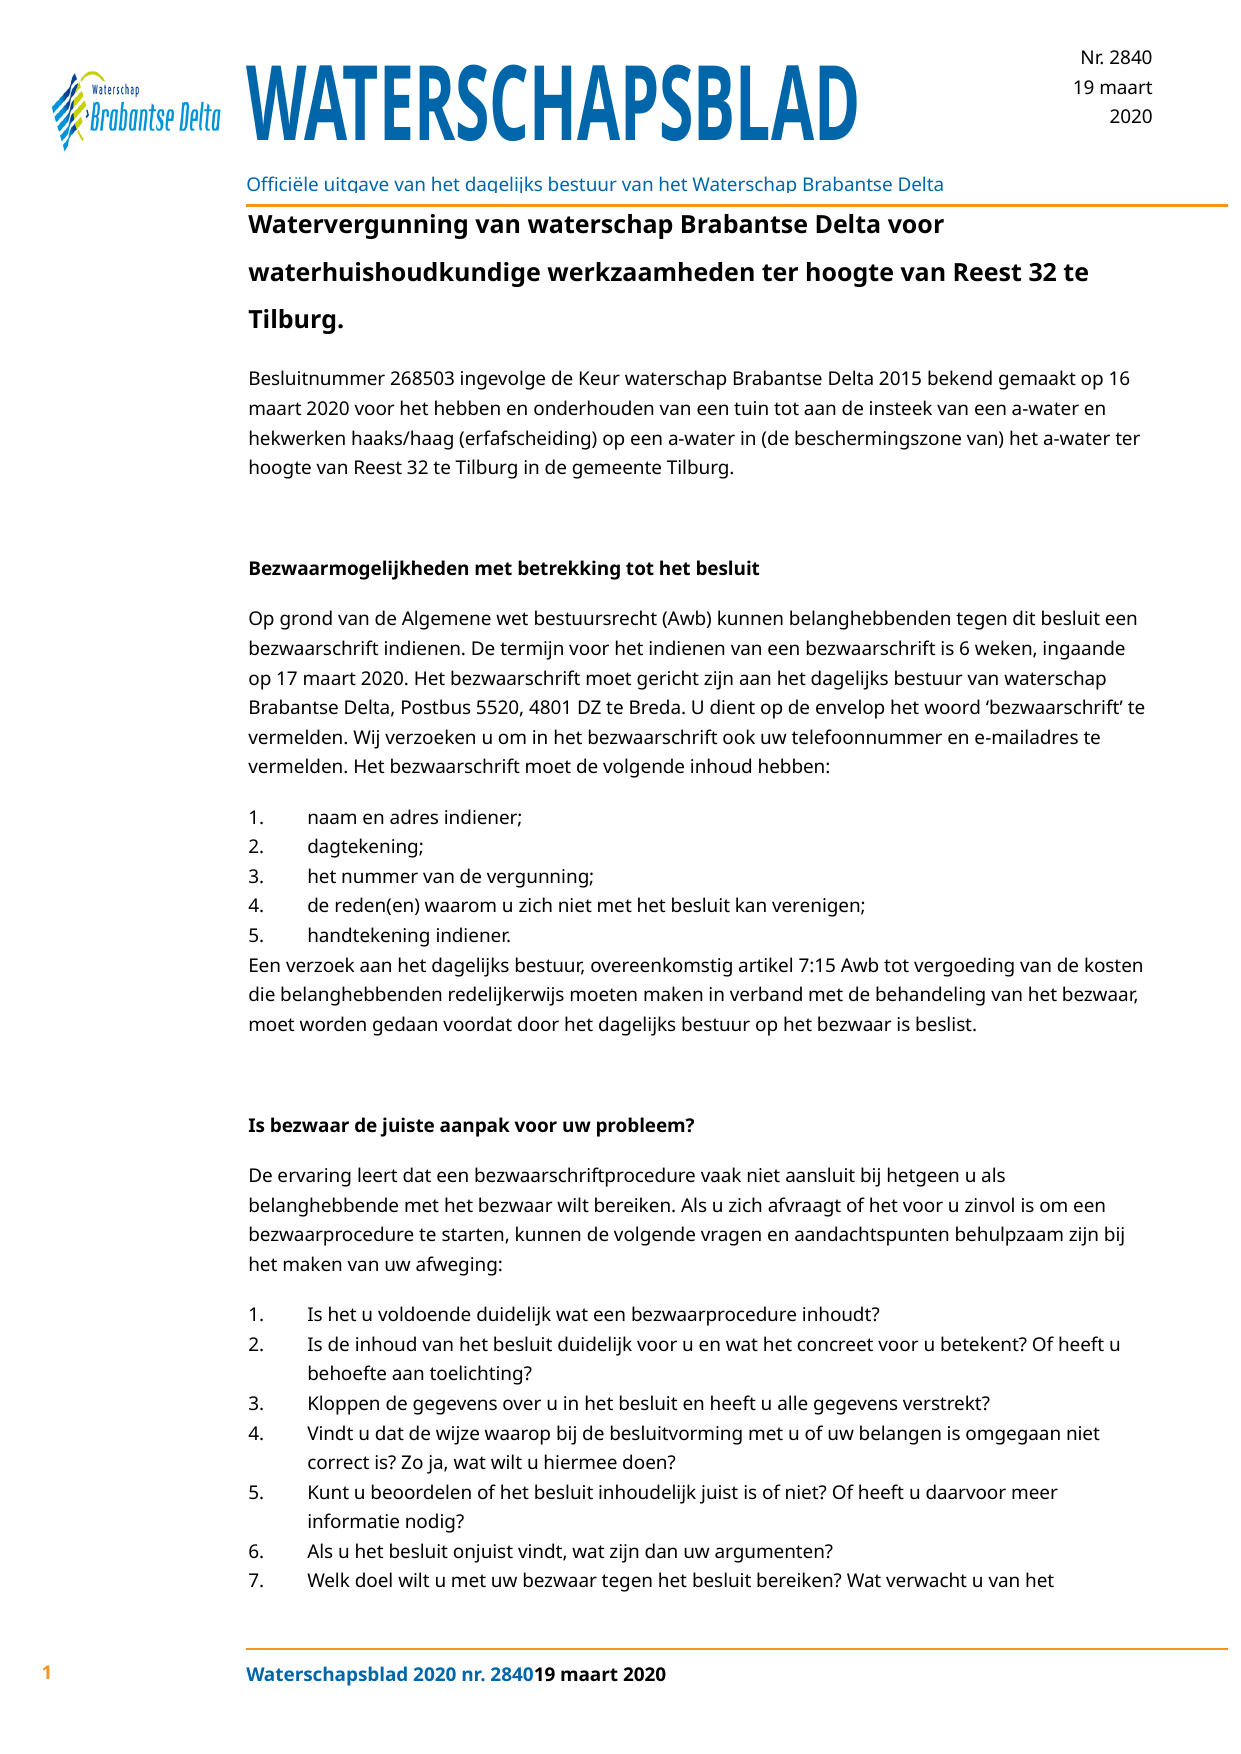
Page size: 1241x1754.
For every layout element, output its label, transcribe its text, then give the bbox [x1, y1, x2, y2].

text Is bezwaar de juiste aanpak voor uw probleem? [248, 1112, 1152, 1137]
list handtekening indiener. [248, 922, 1152, 948]
text Watervergunning van waterschap Brabantse Delta voor waterhuishoudkundige werkzaamheden ter hoogte van Reest 32 te Tilburg. [248, 207, 1152, 336]
list dagtekening; [248, 833, 1152, 859]
list de reden(en) waarom u zich niet met het besluit kan verenigen; [248, 893, 1152, 918]
list naam en adres indiener; [248, 804, 1152, 829]
text Op grond van de Algemene wet bestuursrecht (Awb) kunnen belanghebbenden tegen dit besluit een bezwaarschrift indienen. De termijn voor het indienen van een bezwaarschrift is 6 weken, ingaande op 17 maart 2020. Het bezwaarschrift moet gericht zijn aan het dagelijks bestuur van waterschap Brabantse Delta, Postbus 5520, 4801 DZ te Breda. U dient op de envelop het woord ‘bezwaarschrift’ te vermelden. Wij verzoeken u om in het bezwaarschrift ook uw telefoonnummer en e‑mailadres te vermelden. Het bezwaarschrift moet de volgende inhoud hebben: [248, 606, 1152, 779]
list Kunt u beoordelen of het besluit inhoudelijk juist is of niet? Of heeft u daarvoor meer informatie nodig? [248, 1479, 1152, 1534]
list Kloppen de gegevens over u in het besluit en heeft u alle gegevens verstrekt? [248, 1390, 1152, 1416]
picture [41, 47, 231, 172]
list Is het u voldoende duidelijk wat een bezwaarprocedure inhoudt? [248, 1301, 1152, 1327]
list Welk doel wilt u met uw bezwaar tegen het besluit bereiken? Wat verwacht u van het [248, 1568, 1152, 1593]
list het nummer van de vergunning; [248, 863, 1152, 889]
text Besluitnummer 268503 ingevolge de Keur waterschap Brabantse Delta 2015 bekend gemaakt op 16 maart 2020 voor het hebben en onderhouden van een tuin tot aan de insteek van een a-water en hekwerken haaks/haag (erfafscheiding) op een a-water in (de beschermingszone van) het a-water ter hoogte van Reest 32 te Tilburg in de gemeente Tilburg. [248, 366, 1152, 480]
list Is de inhoud van het besluit duidelijk voor u en wat het concreet voor u betekent? Of heeft u behoefte aan toelichting? [248, 1331, 1152, 1386]
list Als u het besluit onjuist vindt, wat zijn dan uw argumenten? [248, 1538, 1152, 1564]
text Een verzoek aan het dagelijks bestuur, overeenkomstig artikel 7:15 Awb tot vergoeding van de kosten die belanghebbenden redelijkerwijs moeten maken in verband met de behandeling van het bezwaar, moet worden gedaan voordat door het dagelijks bestuur op het bezwaar is beslist. [248, 952, 1152, 1037]
list Vindt u dat de wijze waarop bij de besluitvorming met u of uw belangen is omgegaan niet correct is? Zo ja, wat wilt u hiermee doen? [248, 1420, 1152, 1475]
text Bezwaarmogelijkheden met betrekking tot het besluit [248, 555, 1152, 581]
text De ervaring leert dat een bezwaarschriftprocedure vaak niet aansluit bij hetgeen u als belanghebbende met het bezwaar wilt bereiken. Als u zich afvraagt of het voor u zinvol is om een bezwaarprocedure te starten, kunnen de volgende vragen en aandachtspunten behulpzaam zijn bij het maken van uw afweging: [248, 1162, 1152, 1277]
